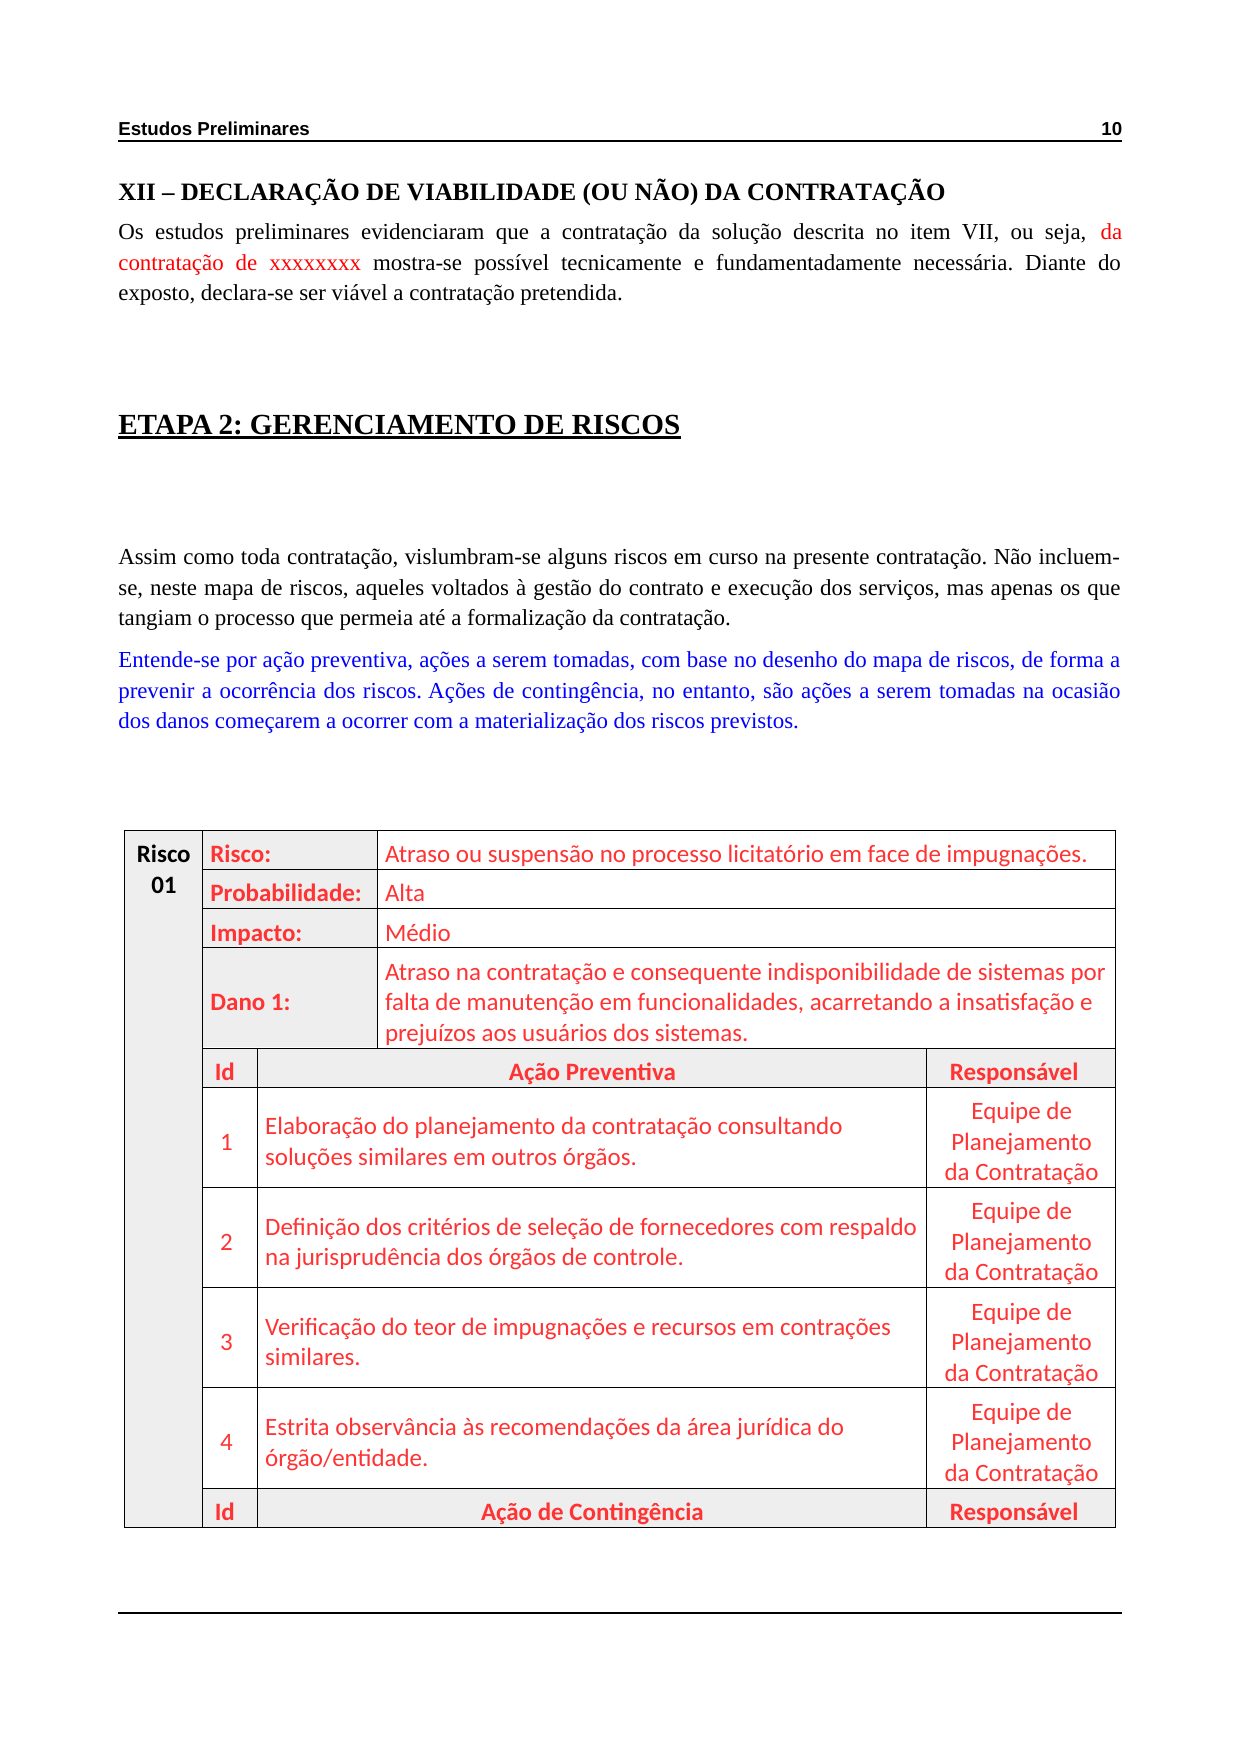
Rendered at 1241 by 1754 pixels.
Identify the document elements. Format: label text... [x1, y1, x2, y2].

table_cell Responsável [927, 1049, 1115, 1087]
table_cell 1 [203, 1088, 257, 1187]
table_cell Atraso na contratação e consequente indisponibilidade de sistemas por falta de manutenção em funcionalidades, acarretando a insatisfação e prejuízos aos usuários dos sistemas. [378, 948, 1115, 1047]
table_cell Estrita observância às recomendações da área jurídica do órgão/entidade. [258, 1388, 926, 1487]
table_cell 3 [203, 1288, 257, 1387]
table_cell Probabilidade: [203, 870, 377, 908]
table_header Risco: [203, 831, 377, 869]
table_cell Verificação do teor de impugnações e recursos em contrações similares. [258, 1288, 926, 1387]
text Assim como toda contratação, vislumbram-se alguns riscos em curso na presente contratação. Não incluem-se, neste mapa de riscos, aqueles voltados à gestão do contrato e execução dos serviços, mas apenas os que tangiam o processo que permeia até a formalização da contratação. [118, 543, 1122, 630]
table_cell Definição dos critérios de seleção de fornecedores com respaldo na jurisprudência dos órgãos de controle. [258, 1188, 926, 1287]
table_cell Id [203, 1049, 257, 1087]
text ETAPA 2: GERENCIAMENTO DE RISCOS [118, 407, 1122, 440]
table_cell Elaboração do planejamento da contratação consultando soluções similares em outros órgãos. [258, 1088, 926, 1187]
table_cell Alta [378, 870, 1115, 908]
table_cell Médio [378, 909, 1115, 947]
table_cell 2 [203, 1188, 257, 1287]
table_cell Id [203, 1489, 257, 1527]
table_header Atraso ou suspensão no processo licitatório em face de impugnações. [378, 831, 1115, 869]
table_cell Equipe de Planejamento da Contratação [927, 1188, 1115, 1287]
table_cell Ação de Contingência [258, 1489, 926, 1527]
text Os estudos preliminares evidenciaram que a contratação da solução descrita no item VII, ou seja, da contratação de xxxxxxxx mostra-se possível tecnicamente e fundamentadamente necessária. Diante do exposto, declara-se ser viável a contratação pretendida. [118, 218, 1122, 305]
text Entende-se por ação preventiva, ações a serem tomadas, com base no desenho do mapa de riscos, de forma a prevenir a ocorrência dos riscos. Ações de contingência, no entanto, são ações a serem tomadas na ocasião dos danos começarem a ocorrer com a materialização dos riscos previstos. [118, 646, 1122, 733]
table_header Risco 01 [125, 831, 202, 1527]
subtitle XII – DECLARAÇÃO DE VIABILIDADE (OU NÃO) DA CONTRATAÇÃO [118, 177, 1122, 206]
table_cell Dano 1: [203, 948, 377, 1047]
table_cell Equipe de Planejamento da Contratação [927, 1288, 1115, 1387]
table_cell Impacto: [203, 909, 377, 947]
table_cell Equipe de Planejamento da Contratação [927, 1088, 1115, 1187]
table_cell Equipe de Planejamento da Contratação [927, 1388, 1115, 1487]
table_cell 4 [203, 1388, 257, 1487]
table_cell Ação Preventiva [258, 1049, 926, 1087]
table_cell Responsável [927, 1489, 1115, 1527]
